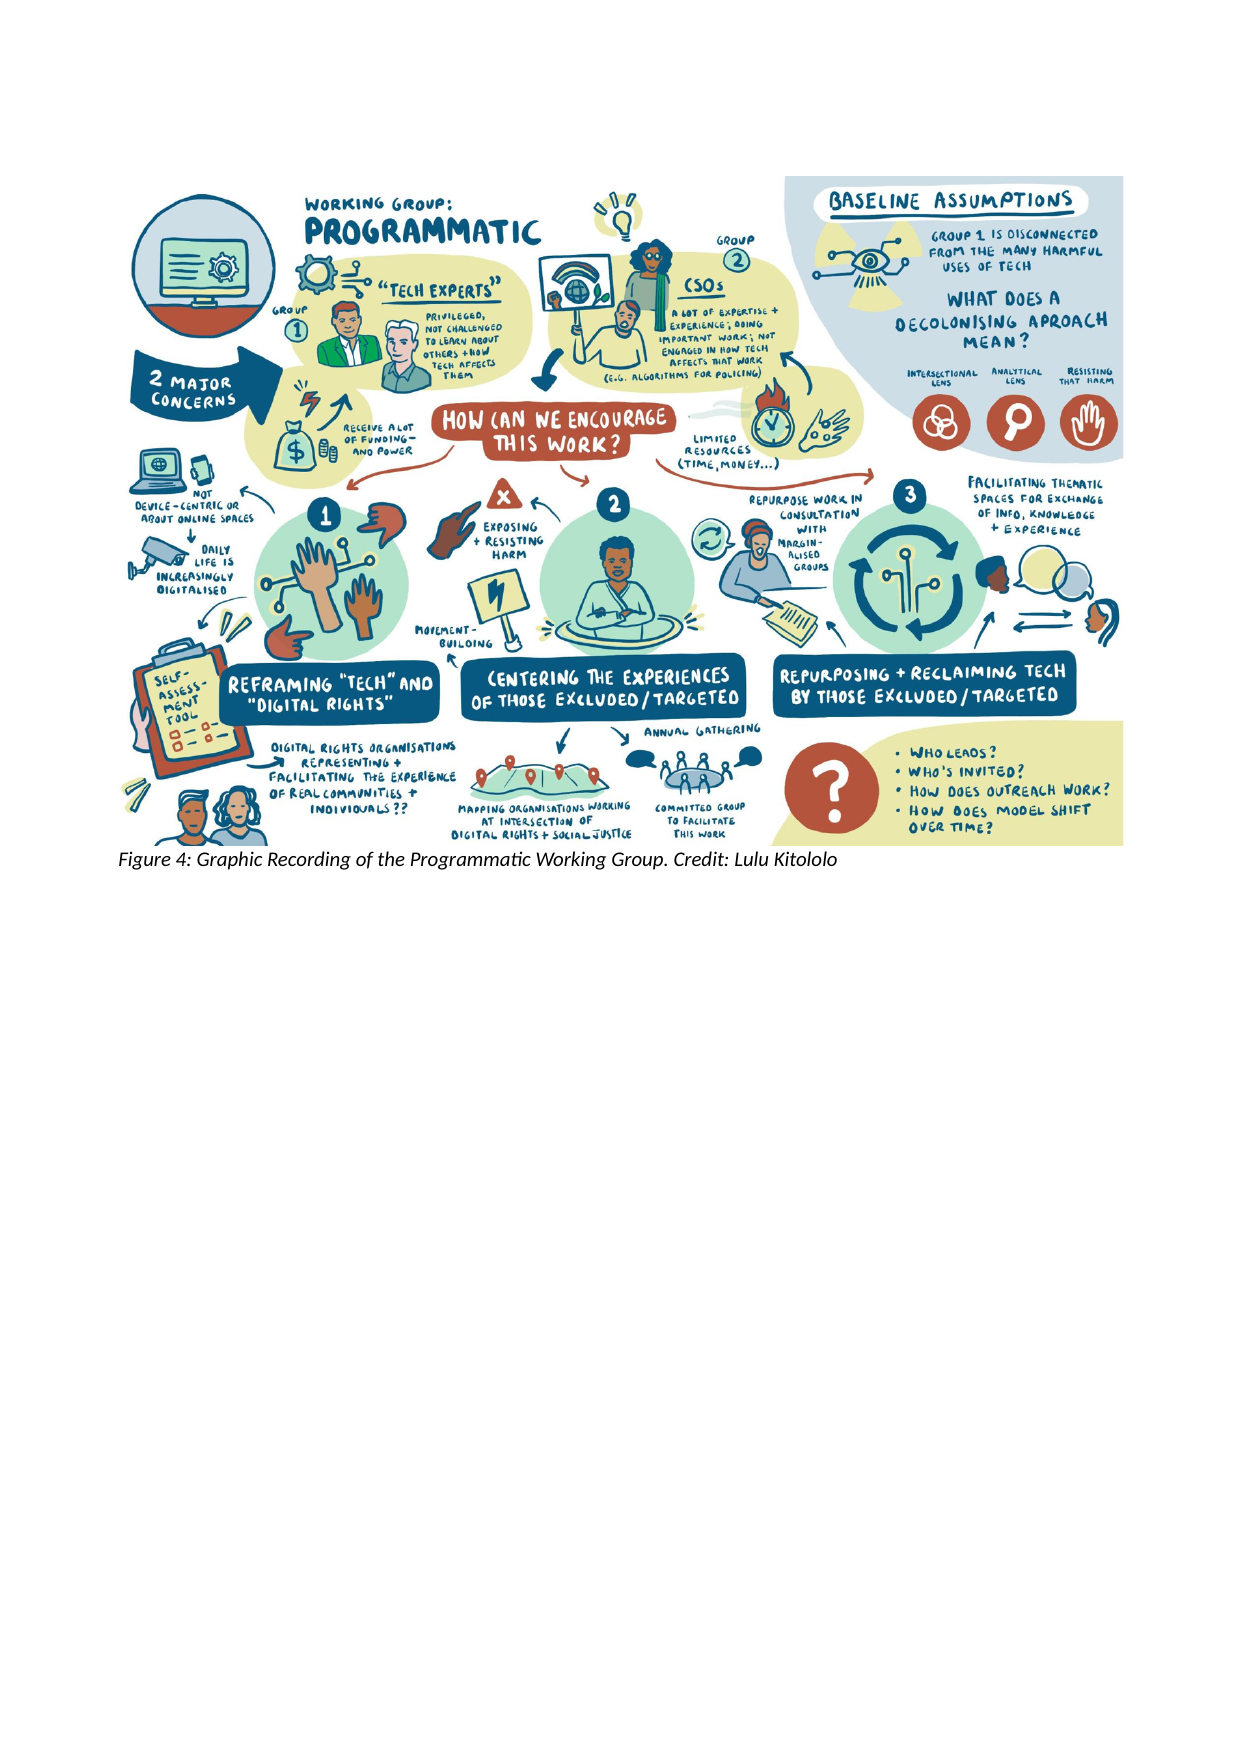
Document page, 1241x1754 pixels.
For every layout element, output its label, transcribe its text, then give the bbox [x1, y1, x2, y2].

text Figure 4: Graphic Recording of the Programmatic Working Group. Credit: Lulu Kitololo [118, 846, 1122, 871]
